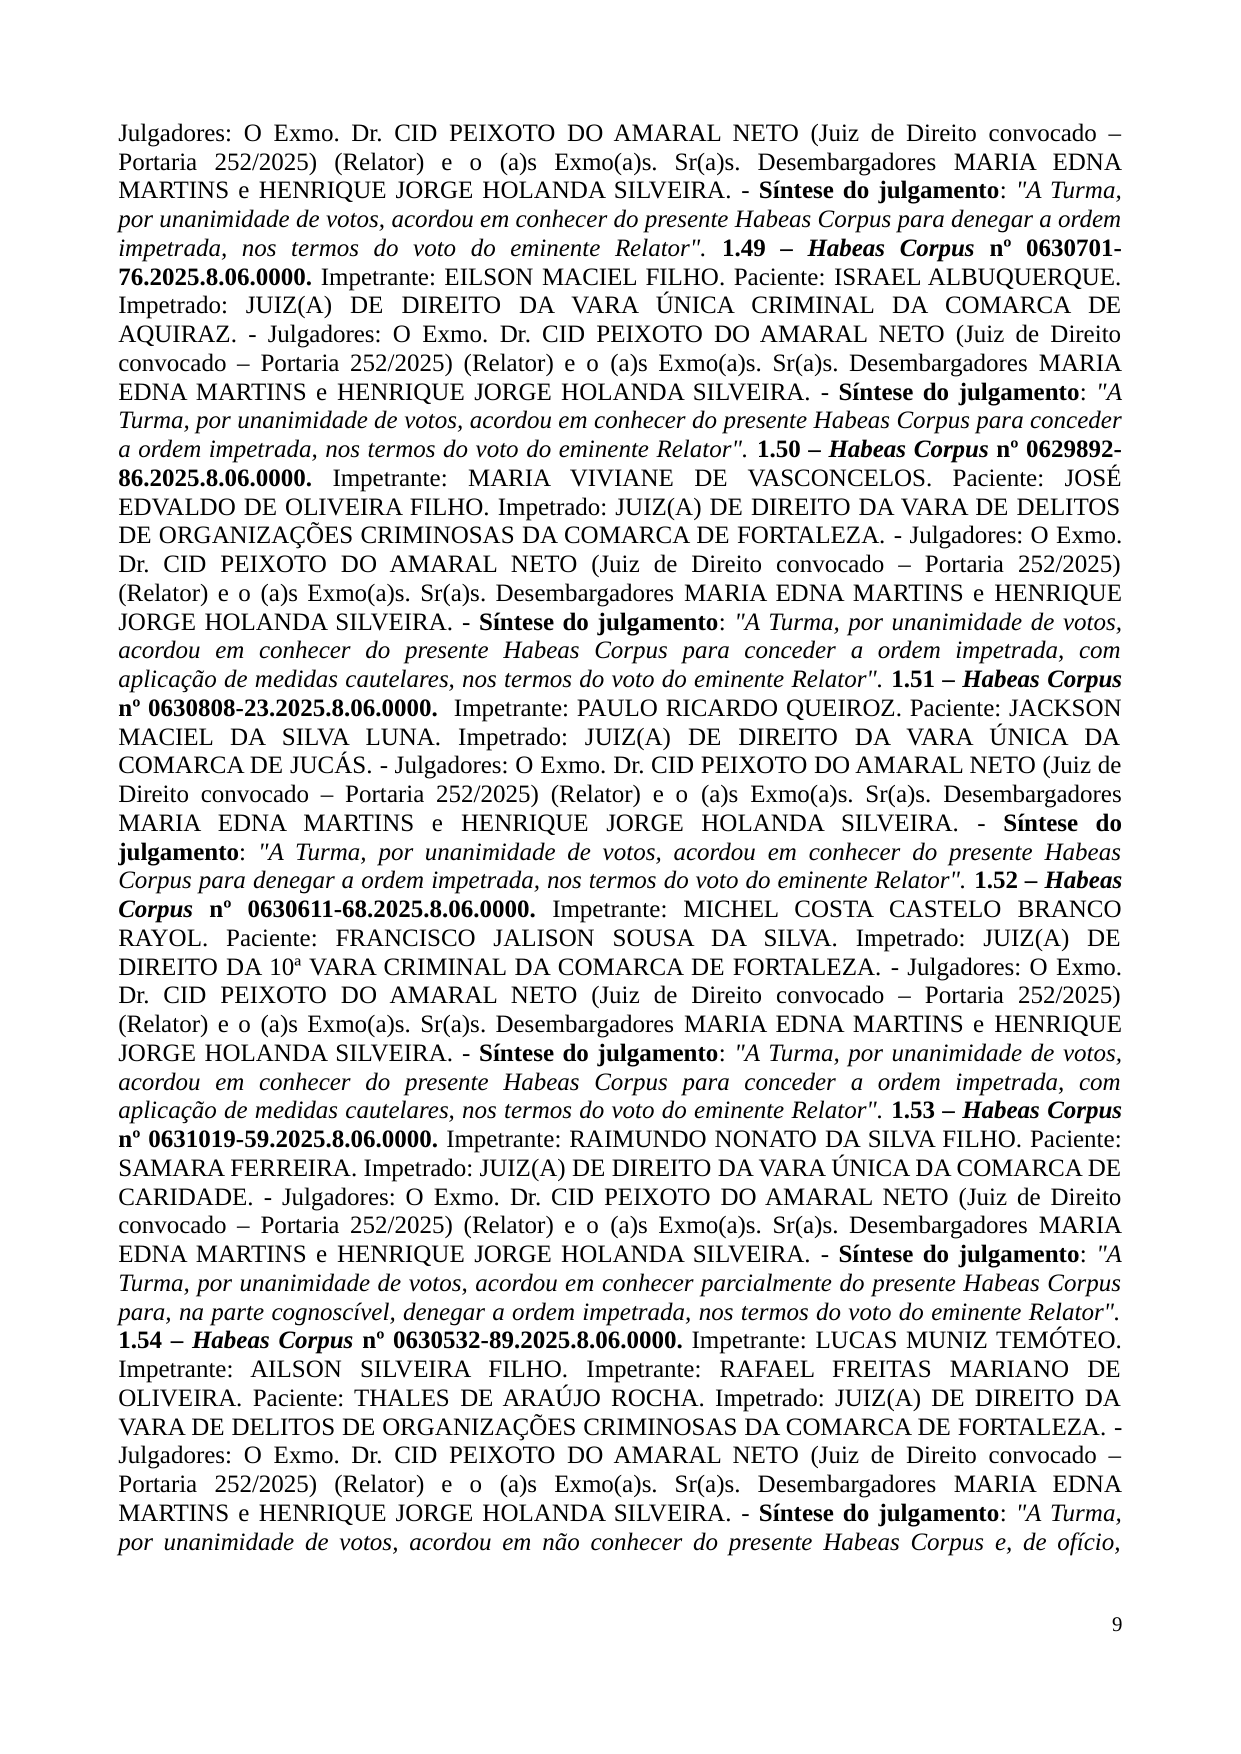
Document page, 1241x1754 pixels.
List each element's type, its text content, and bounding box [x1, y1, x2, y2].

text - Julgadores: O Exmo. Dr. CID PEIXOTO DO AMARAL NETO (Juiz de Direito convocado – Portaria 252/2025) (Relator) e o (a)s Exmo(a)s. Sr(a)s. Desembargadores MARIA EDNA MARTINS e HENRIQUE JORGE HOLANDA SILVEIRA. - Síntese do julgamento: "A Turma, por unanimidade de votos, acordou em conhecer do presente Habeas Corpus para denegar a ordem impetrada, nos termos do voto do eminente Relator". 1.49 – Habeas Corpus nº 0630701-76.2025.8.06.0000. Impetrante: EILSON MACIEL FILHO. Paciente: ISRAEL ALBUQUERQUE. Impetrado: JUIZ(A) DE DIREITO DA VARA ÚNICA CRIMINAL DA COMARCA DE AQUIRAZ. - Julgadores: O Exmo. Dr. CID PEIXOTO DO AMARAL NETO (Juiz de Direito convocado – Portaria 252/2025) (Relator) e o (a)s Exmo(a)s. Sr(a)s. Desembargadores MARIA EDNA MARTINS e HENRIQUE JORGE HOLANDA SILVEIRA. - Síntese do julgamento: "A Turma, por unanimidade de votos, acordou em conhecer do presente Habeas Corpus para conceder a ordem impetrada, nos termos do voto do eminente Relator". 1.50 – Habeas Corpus nº 0629892-86.2025.8.06.0000. Impetrante: MARIA VIVIANE DE VASCONCELOS. Paciente: JOSÉ EDVALDO DE OLIVEIRA FILHO. Impetrado: JUIZ(A) DE DIREITO DA VARA DE DELITOS DE ORGANIZAÇÕES CRIMINOSAS DA COMARCA DE FORTALEZA. - Julgadores: O Exmo. Dr. CID PEIXOTO DO AMARAL NETO (Juiz de Direito convocado – Portaria 252/2025) (Relator) e o (a)s Exmo(a)s. Sr(a)s. Desembargadores MARIA EDNA MARTINS e HENRIQUE JORGE HOLANDA SILVEIRA. - Síntese do julgamento: "A Turma, por unanimidade de votos, acordou em conhecer do presente Habeas Corpus para conceder a ordem impetrada, com aplicação de medidas cautelares, nos termos do voto do eminente Relator". 1.51 – Habeas Corpus nº 0630808-23.2025.8.06.0000. Impetrante: PAULO RICARDO QUEIROZ. Paciente: JACKSON MACIEL DA SILVA LUNA. Impetrado: JUIZ(A) DE DIREITO DA VARA ÚNICA DA COMARCA DE JUCÁS. - Julgadores: O Exmo. Dr. CID PEIXOTO DO AMARAL NETO (Juiz de Direito convocado – Portaria 252/2025) (Relator) e o (a)s Exmo(a)s. Sr(a)s. Desembargadores MARIA EDNA MARTINS e HENRIQUE JORGE HOLANDA SILVEIRA. - Síntese do julgamento: "A Turma, por unanimidade de votos, acordou em conhecer do presente Habeas Corpus para denegar a ordem impetrada, nos termos do voto do eminente Relator". 1.52 – Habeas Corpus nº 0630611-68.2025.8.06.0000. Impetrante: MICHEL COSTA CASTELO BRANCO RAYOL. Paciente: FRANCISCO JALISON SOUSA DA SILVA. Impetrado: JUIZ(A) DE DIREITO DA 10ª VARA CRIMINAL DA COMARCA DE FORTALEZA. - Julgadores: O Exmo. Dr. CID PEIXOTO DO AMARAL NETO (Juiz de Direito convocado – Portaria 252/2025) (Relator) e o (a)s Exmo(a)s. Sr(a)s. Desembargadores MARIA EDNA MARTINS e HENRIQUE JORGE HOLANDA SILVEIRA. - Síntese do julgamento: "A Turma, por unanimidade de votos, acordou em conhecer do presente Habeas Corpus para conceder a ordem impetrada, com aplicação de medidas cautelares, nos termos do voto do eminente Relator". 1.53 – Habeas Corpus nº 0631019-59.2025.8.06.0000. Impetrante: RAIMUNDO NONATO DA SILVA FILHO. Paciente: SAMARA FERREIRA. Impetrado: JUIZ(A) DE DIREITO DA VARA ÚNICA DA COMARCA DE CARIDADE. - Julgadores: O Exmo. Dr. CID PEIXOTO DO AMARAL NETO (Juiz de Direito convocado – Portaria 252/2025) (Relator) e o (a)s Exmo(a)s. Sr(a)s. Desembargadores MARIA EDNA MARTINS e HENRIQUE JORGE HOLANDA SILVEIRA. - Síntese do julgamento: "A Turma, por unanimidade de votos, acordou em conhecer parcialmente do presente Habeas Corpus para, na parte cognoscível, denegar a ordem impetrada, nos termos do voto do eminente Relator". 1.54 – Habeas Corpus nº 0630532-89.2025.8.06.0000. Impetrante: LUCAS MUNIZ TEMÓTEO. Impetrante: AILSON SILVEIRA FILHO. Impetrante: RAFAEL FREITAS MARIANO DE OLIVEIRA. Paciente: THALES DE ARAÚJO ROCHA. Impetrado: JUIZ(A) DE DIREITO DA VARA DE DELITOS DE ORGANIZAÇÕES CRIMINOSAS DA COMARCA DE FORTALEZA. - Julgadores: O Exmo. Dr. CID PEIXOTO DO AMARAL NETO (Juiz de Direito convocado – Portaria 252/2025) (Relator) e o (a)s Exmo(a)s. Sr(a)s. Desembargadores MARIA EDNA MARTINS e HENRIQUE JORGE HOLANDA SILVEIRA. - Síntese do julgamento: "A Turma, por unanimidade de votos, acordou em não conhecer do presente Habeas Corpus e, de ofício, [118, 118, 1122, 1556]
